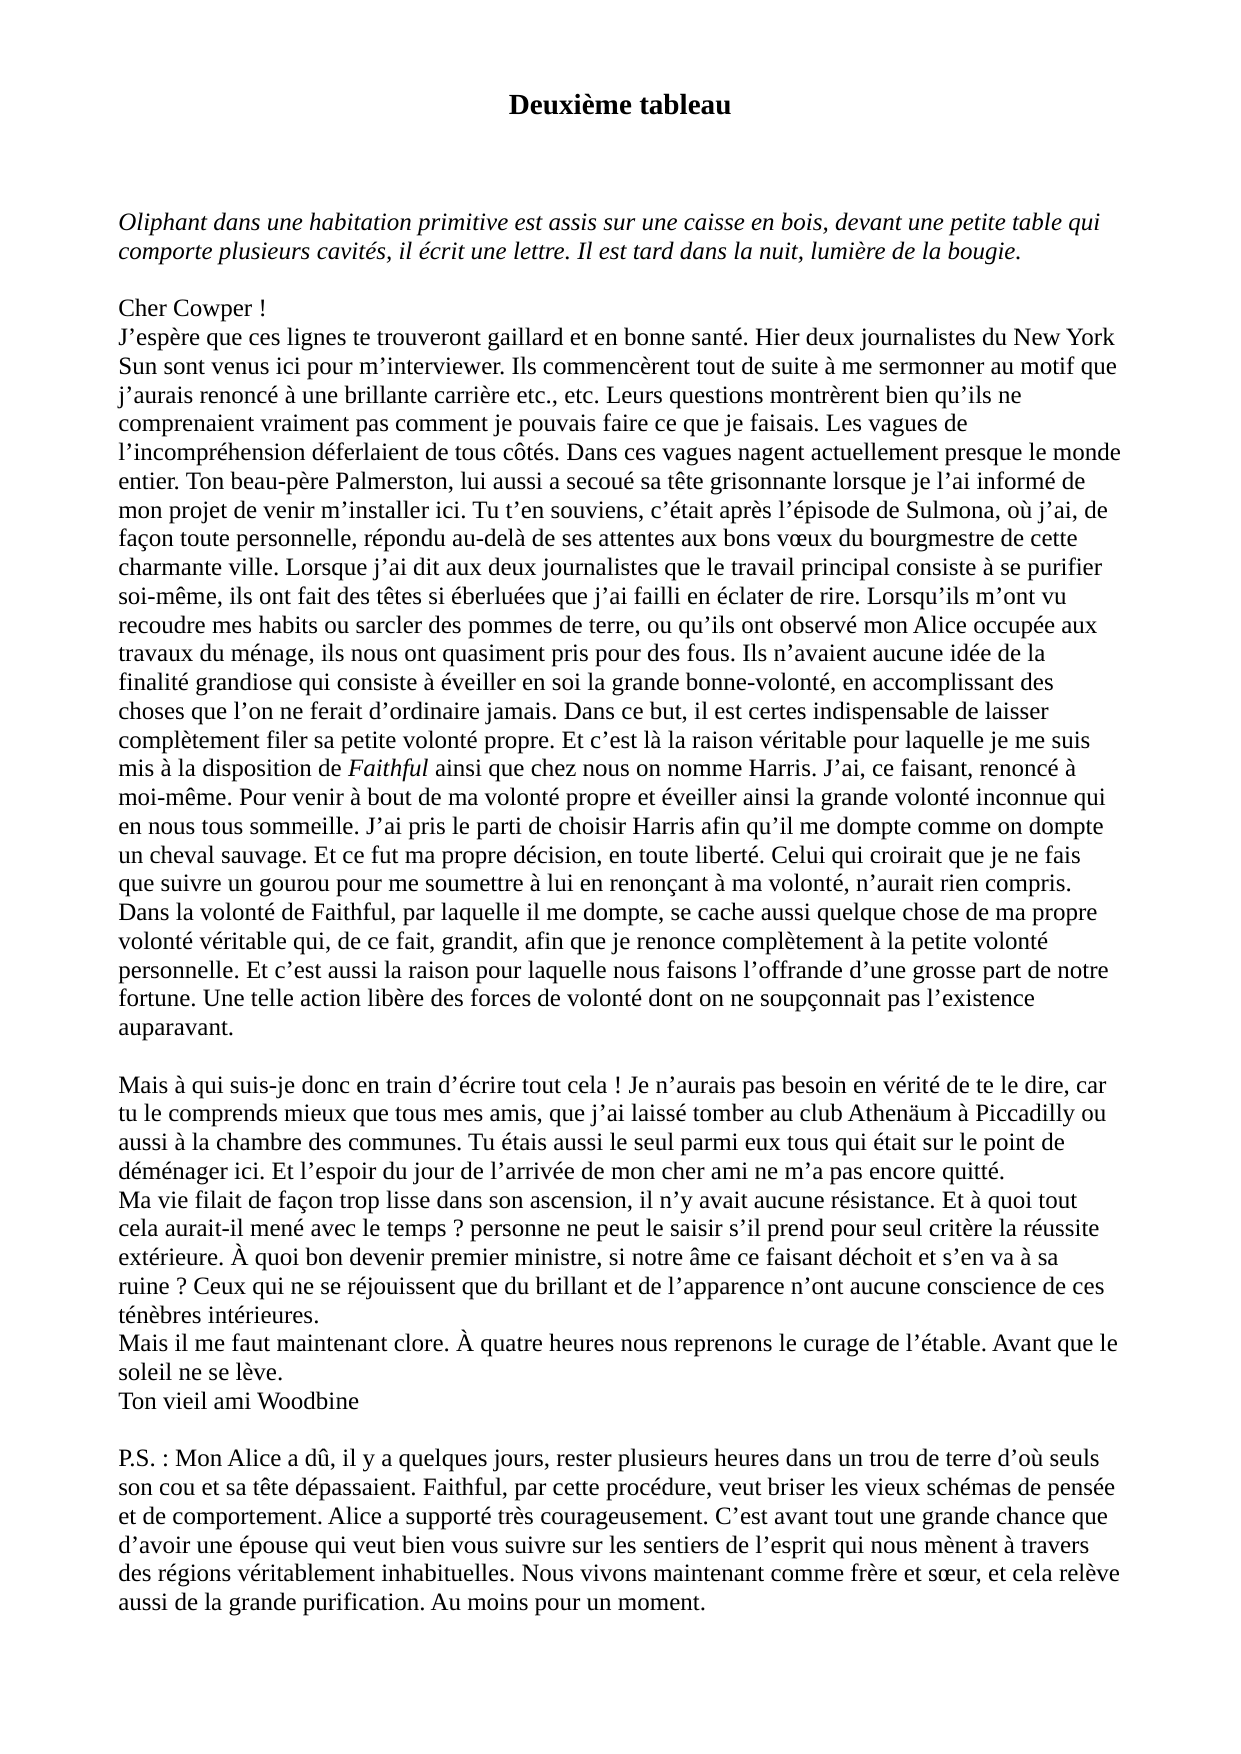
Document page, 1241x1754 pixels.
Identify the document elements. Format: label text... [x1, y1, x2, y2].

text Cher Cowper ! [118, 293, 1122, 322]
text Deuxième tableau [118, 87, 1122, 121]
text Oliphant dans une habitation primitive est assis sur une caisse en bois, devant une petite table qui comporte plusieurs cavités, il écrit une lettre. Il est tard dans la nuit, lumière de la bougie. [118, 207, 1122, 265]
text Ma vie filait de façon trop lisse dans son ascension, il n’y avait aucune résistance. Et à quoi tout cela aurait-il mené avec le temps ? personne ne peut le saisir s’il prend pour seul critère la réussite extérieure. À quoi bon devenir premier ministre, si notre âme ce faisant déchoit et s’en va à sa ruine ? Ceux qui ne se réjouissent que du brillant et de l’apparence n’ont aucune conscience de ces ténèbres intérieures. [118, 1185, 1122, 1328]
text Ton vieil ami Woodbine [118, 1386, 1122, 1415]
text P.S. : Mon Alice a dû, il y a quelques jours, rester plusieurs heures dans un trou de terre d’où seuls son cou et sa tête dépassaient. Faithful, par cette procédure, veut briser les vieux schémas de pensée et de comportement. Alice a supporté très courageusement. C’est avant tout une grande chance que d’avoir une épouse qui veut bien vous suivre sur les sentiers de l’esprit qui nous mènent à travers des régions véritablement inhabituelles. Nous vivons maintenant comme frère et sœur, et cela relève aussi de la grande purification. Au moins pour un moment. [118, 1443, 1122, 1616]
text J’espère que ces lignes te trouveront gaillard et en bonne santé. Hier deux journalistes du New York Sun sont venus ici pour m’interviewer. Ils commencèrent tout de suite à me sermonner au motif que j’aurais renoncé à une brillante carrière etc., etc. Leurs questions montrèrent bien qu’ils ne comprenaient vraiment pas comment je pouvais faire ce que je faisais. Les vagues de l’incompréhension déferlaient de tous côtés. Dans ces vagues nagent actuellement presque le monde entier. Ton beau-père Palmerston, lui aussi a secoué sa tête grisonnante lorsque je l’ai informé de mon projet de venir m’installer ici. Tu t’en souviens, c’était après l’épisode de Sulmona, où j’ai, de façon toute personnelle, répondu au-delà de ses attentes aux bons vœux du bourgmestre de cette charmante ville. Lorsque j’ai dit aux deux journalistes que le travail principal consiste à se purifier soi-même, ils ont fait des têtes si éberluées que j’ai failli en éclater de rire. Lorsqu’ils m’ont vu recoudre mes habits ou sarcler des pommes de terre, ou qu’ils ont observé mon Alice occupée aux travaux du ménage, ils nous ont quasiment pris pour des fous. Ils n’avaient aucune idée de la finalité grandiose qui consiste à éveiller en soi la grande bonne-volonté, en accomplissant des choses que l’on ne ferait d’ordinaire jamais. Dans ce but, il est certes indispensable de laisser complètement filer sa petite volonté propre. Et c’est là la raison véritable pour laquelle je me suis mis à la disposition de Faithful ainsi que chez nous on nomme Harris. J’ai, ce faisant, renoncé à moi-même. Pour venir à bout de ma volonté propre et éveiller ainsi la grande volonté inconnue qui en nous tous sommeille. J’ai pris le parti de choisir Harris afin qu’il me dompte comme on dompte un cheval sauvage. Et ce fut ma propre décision, en toute liberté. Celui qui croirait que je ne fais que suivre un gourou pour me soumettre à lui en renonçant à ma volonté, n’aurait rien compris. Dans la volonté de Faithful, par laquelle il me dompte, se cache aussi quelque chose de ma propre volonté véritable qui, de ce fait, grandit, afin que je renonce complètement à la petite volonté personnelle. Et c’est aussi la raison pour laquelle nous faisons l’offrande d’une grosse part de notre fortune. Une telle action libère des forces de volonté dont on ne soupçonnait pas l’existence auparavant. [118, 322, 1122, 1041]
text Mais à qui suis-je donc en train d’écrire tout cela ! Je n’aurais pas besoin en vérité de te le dire, car tu le comprends mieux que tous mes amis, que j’ai laissé tomber au club Athenäum à Piccadilly ou aussi à la chambre des communes. Tu étais aussi le seul parmi eux tous qui était sur le point de déménager ici. Et l’espoir du jour de l’arrivée de mon cher ami ne m’a pas encore quitté. [118, 1070, 1122, 1185]
text Mais il me faut maintenant clore. À quatre heures nous reprenons le curage de l’étable. Avant que le soleil ne se lève. [118, 1328, 1122, 1386]
